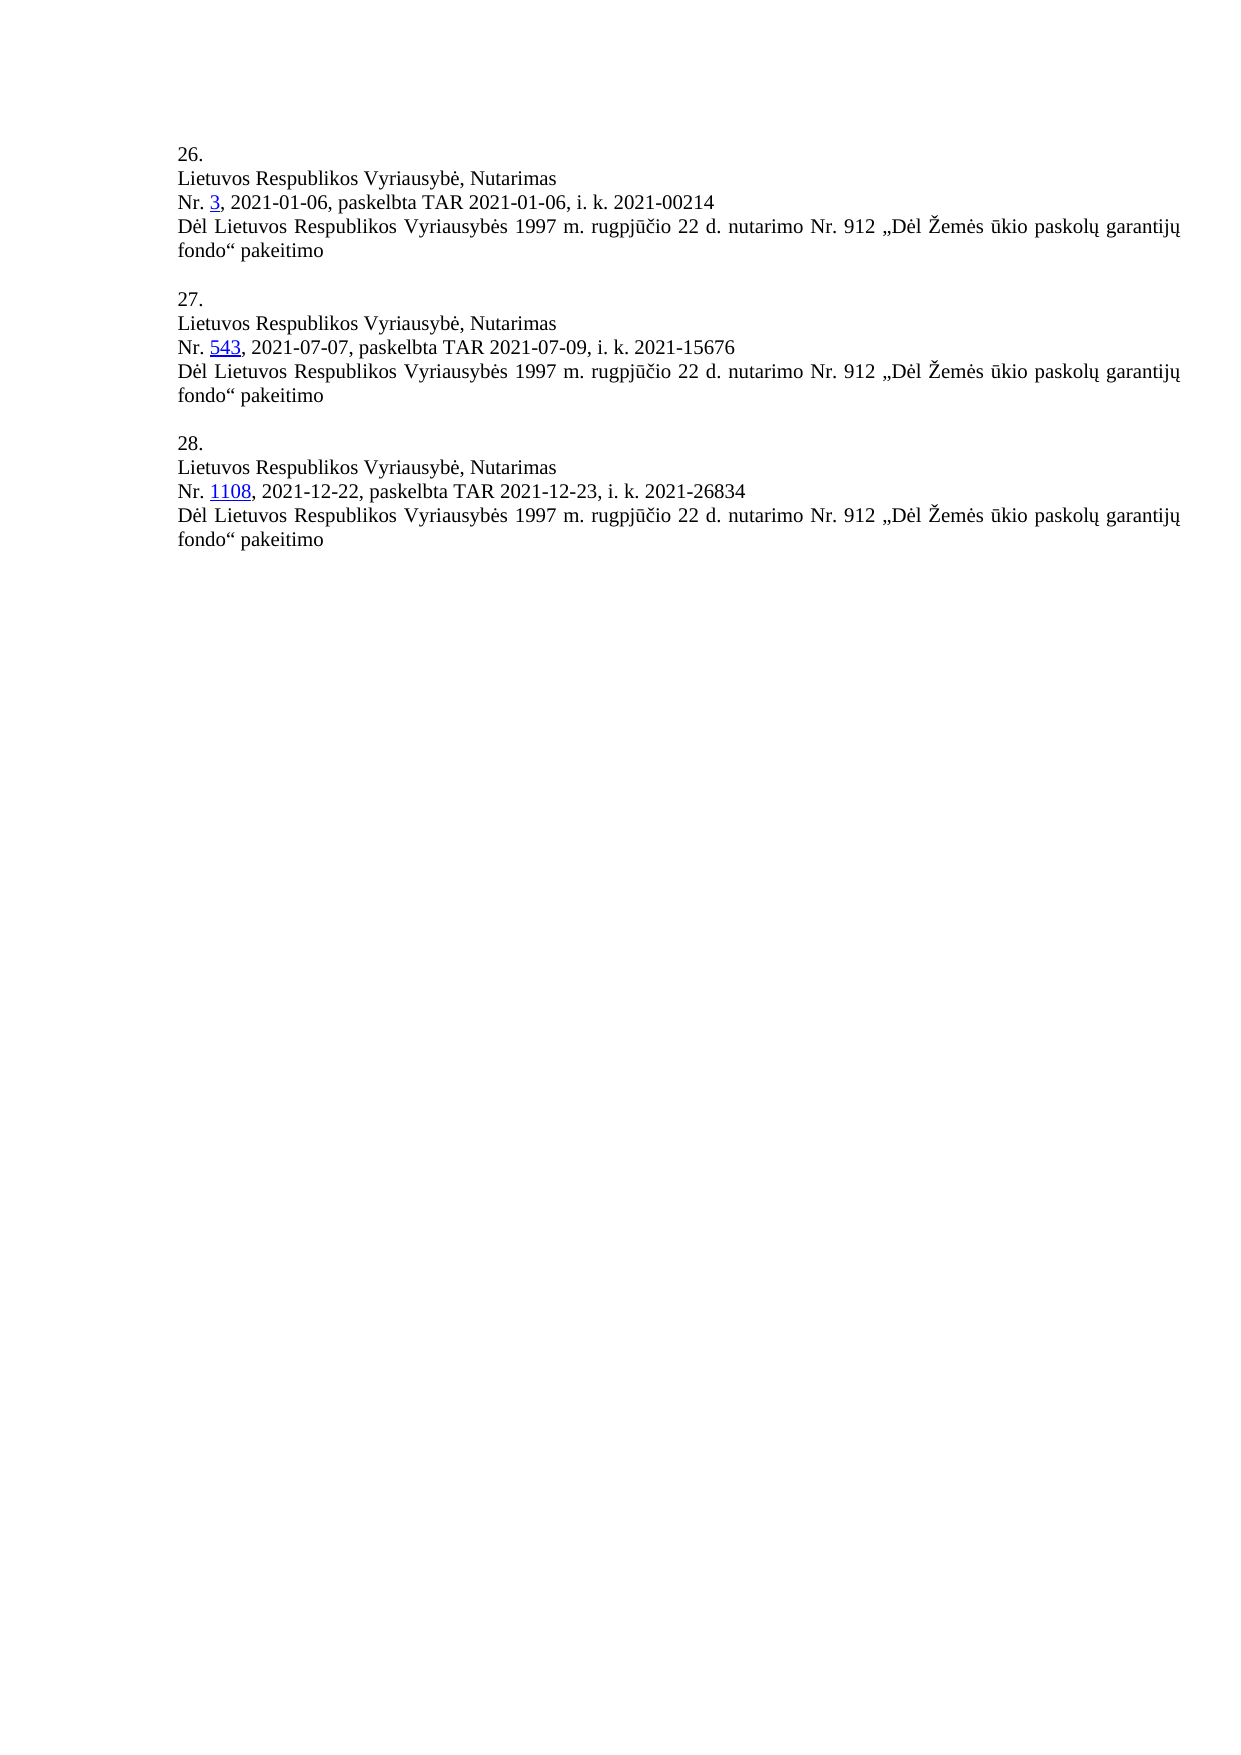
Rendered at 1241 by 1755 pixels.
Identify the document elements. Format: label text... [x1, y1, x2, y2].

text 27. [177, 287, 1181, 311]
text Lietuvos Respublikos Vyriausybė, Nutarimas [177, 166, 1181, 190]
text Dėl Lietuvos Respublikos Vyriausybės 1997 m. rugpjūčio 22 d. nutarimo Nr. 912 „Dėl Žemės ūkio paskolų garantijų fondo“ pakeitimo [177, 214, 1181, 262]
text Dėl Lietuvos Respublikos Vyriausybės 1997 m. rugpjūčio 22 d. nutarimo Nr. 912 „Dėl Žemės ūkio paskolų garantijų fondo“ pakeitimo [177, 359, 1181, 407]
text Dėl Lietuvos Respublikos Vyriausybės 1997 m. rugpjūčio 22 d. nutarimo Nr. 912 „Dėl Žemės ūkio paskolų garantijų fondo“ pakeitimo [177, 503, 1181, 551]
text Nr. 543, 2021-07-07, paskelbta TAR 2021-07-09, i. k. 2021-15676 [177, 335, 1181, 359]
text 28. [177, 431, 1181, 455]
text 26. [177, 142, 1181, 166]
text Nr. 3, 2021-01-06, paskelbta TAR 2021-01-06, i. k. 2021-00214 [177, 190, 1181, 214]
text Lietuvos Respublikos Vyriausybė, Nutarimas [177, 311, 1181, 335]
text Nr. 1108, 2021-12-22, paskelbta TAR 2021-12-23, i. k. 2021-26834 [177, 479, 1181, 503]
text Lietuvos Respublikos Vyriausybė, Nutarimas [177, 455, 1181, 479]
